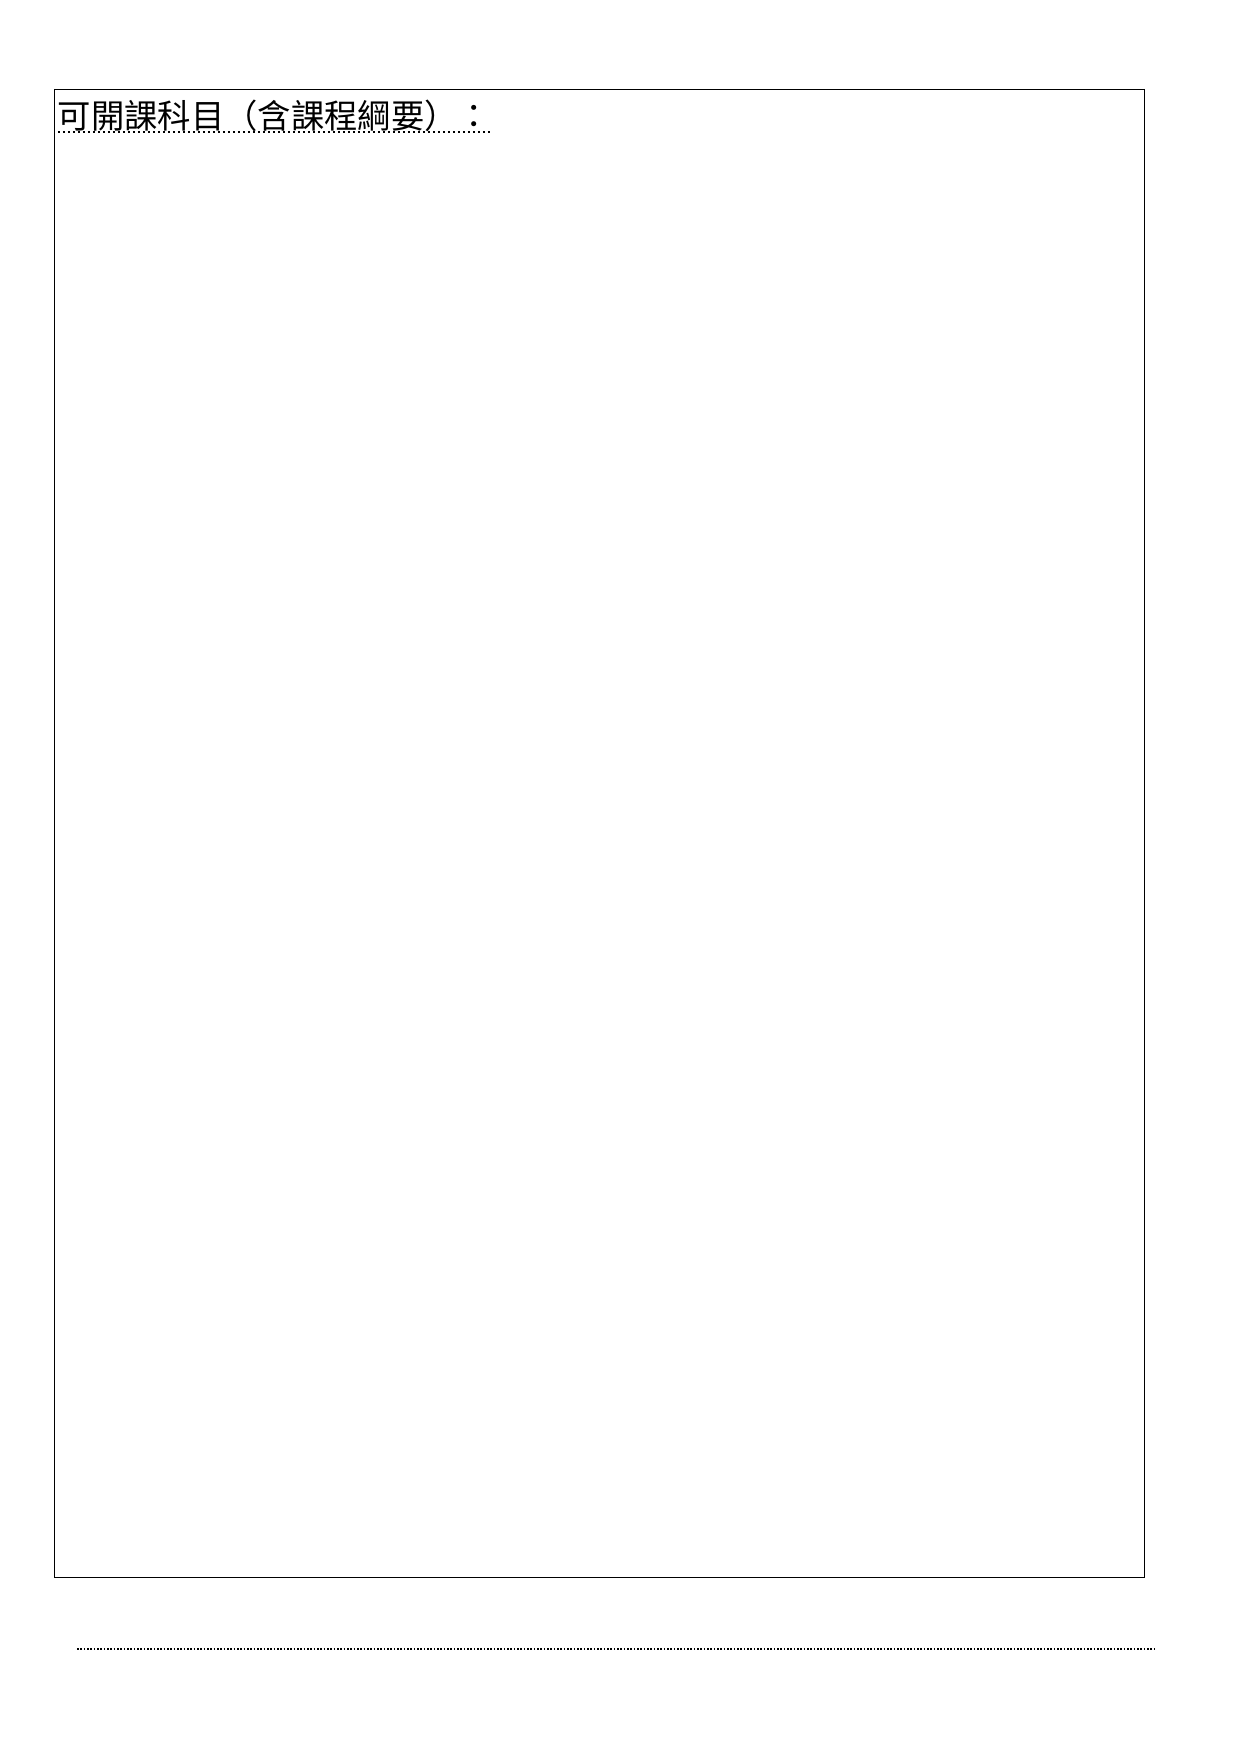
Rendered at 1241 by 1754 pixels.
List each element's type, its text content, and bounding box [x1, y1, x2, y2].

table_header 可開課科目（含課程綱要）： [55, 90, 1144, 1577]
text [77, 1616, 1163, 1653]
